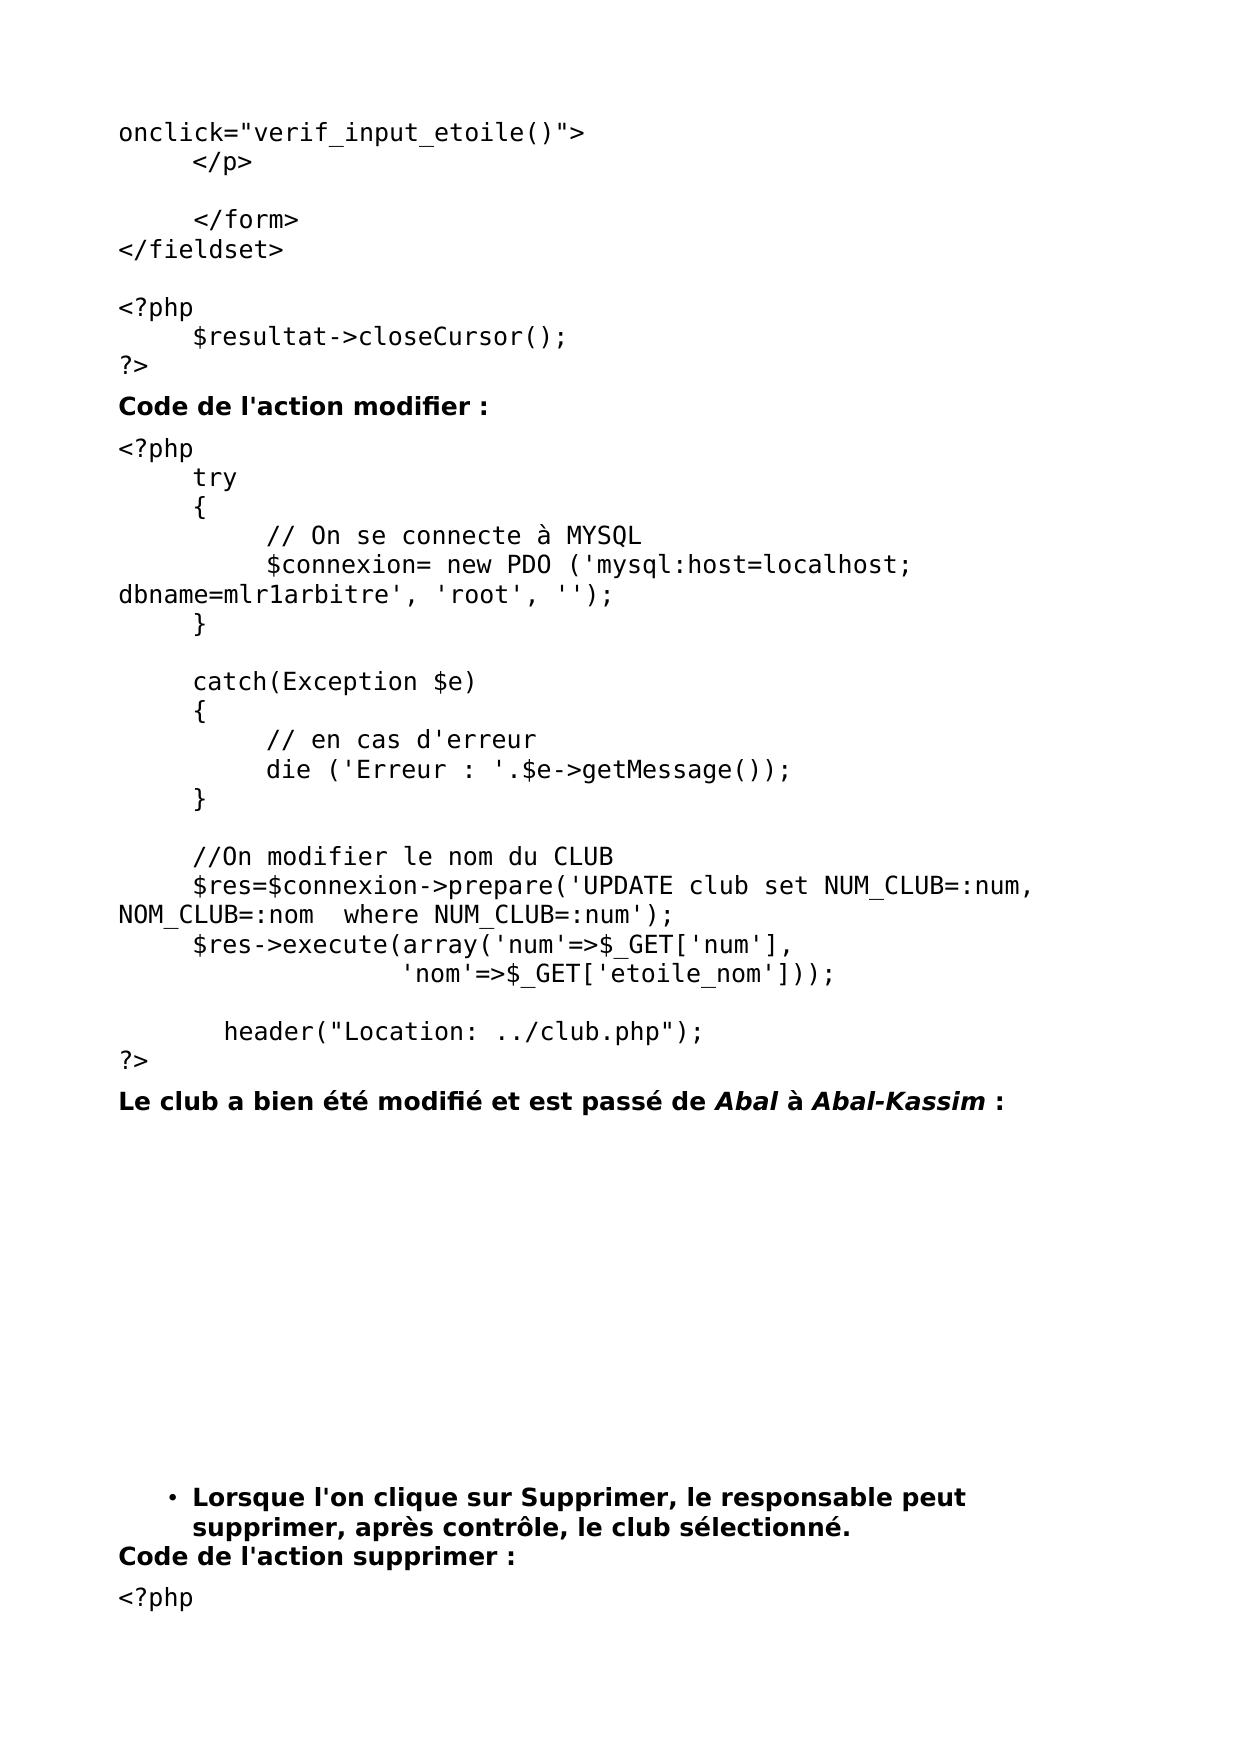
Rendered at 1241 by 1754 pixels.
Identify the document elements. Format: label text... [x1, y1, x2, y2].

text onclick="verif_input_etoile()"> </p> </form> </fieldset> <?php $resultat->closeCursor(); ?> [118, 118, 1122, 381]
list Lorsque l'on clique sur Supprimer, le responsable peut supprimer, après contrôle, le club sélectionné. [177, 1484, 1122, 1542]
text Code de l'action supprimer : [118, 1542, 1122, 1571]
text <?php try { // On se connecte à MYSQL $connexion= new PDO ('mysql:host=localhost; dbname=mlr1arbitre', 'root', ''); } catch(Exception $e) { // en cas d'erreur die ('Erreur : '.$e->getMessage()); } //On modifier le nom du CLUB $res=$connexion->prepare('UPDATE club set NUM_CLUB=:num, NOM_CLUB=:nom where NUM_CLUB=:num'); $res->execute(array('num'=>$_GET['num'], 'nom'=>$_GET['etoile_nom'])); header("Location: ../club.php"); ?> [118, 434, 1122, 1076]
text Code de l'action modifier : [118, 392, 1122, 422]
text Le club a bien été modifié et est passé de Abal à Abal-Kassim : [118, 1087, 1122, 1117]
text <?php [118, 1584, 1122, 1613]
